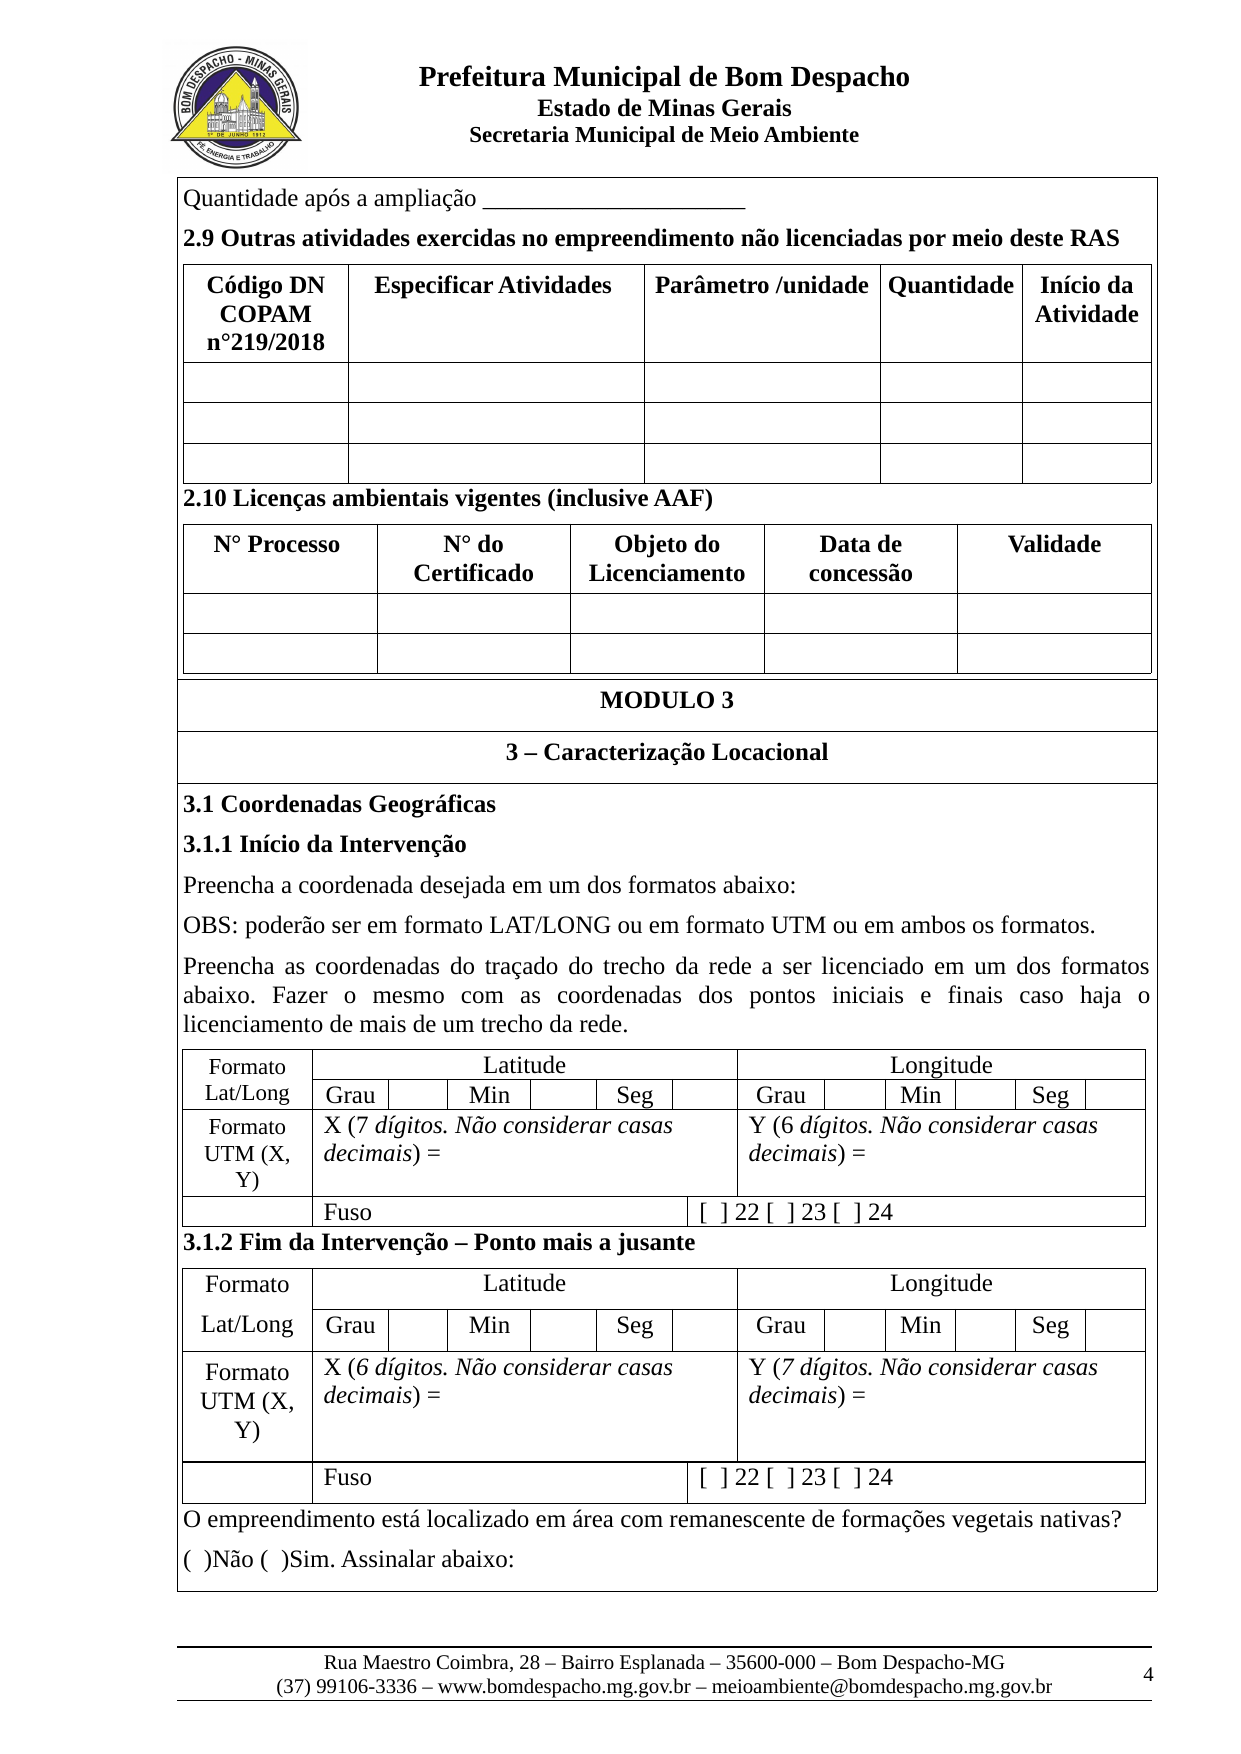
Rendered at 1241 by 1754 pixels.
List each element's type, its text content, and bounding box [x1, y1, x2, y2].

table_cell [531, 1080, 596, 1109]
table_cell [881, 363, 1022, 402]
table_cell [349, 363, 644, 402]
table_cell Grau [313, 1310, 388, 1351]
table_cell Seg [597, 1310, 672, 1351]
table_cell [183, 1197, 312, 1226]
table_cell [1023, 363, 1151, 402]
table_cell [378, 634, 570, 673]
table_header Longitude [738, 1269, 1145, 1309]
table_header Formato Lat/Long [183, 1269, 312, 1351]
table_cell [ ] 22 [ ] 23 [ ] 24 [688, 1197, 1145, 1226]
table_cell [184, 444, 348, 483]
table_cell [183, 1463, 312, 1503]
table_header Objeto do Licenciamento [571, 525, 764, 592]
table_header Formato Lat/Long [183, 1050, 312, 1109]
table_header Latitude [313, 1050, 737, 1079]
table_cell [645, 363, 880, 402]
table_cell [645, 403, 880, 442]
table_header Longitude [738, 1050, 1145, 1079]
table_cell Grau [738, 1080, 824, 1109]
table_cell [389, 1310, 447, 1351]
table_cell [184, 594, 377, 633]
table_cell Min [448, 1080, 530, 1109]
table_cell Seg [597, 1080, 672, 1109]
table_cell Grau [313, 1080, 388, 1109]
table_cell X (6 dígitos. Não considerar casas decimais) = [313, 1352, 737, 1461]
table_cell Seg [1016, 1080, 1085, 1109]
table_cell [184, 363, 348, 402]
table_cell [184, 634, 377, 673]
table_cell [1086, 1310, 1145, 1351]
table_header Parâmetro /unidade [645, 265, 880, 362]
table_cell [1023, 444, 1151, 483]
table_cell Y (7 dígitos. Não considerar casas decimais) = [738, 1352, 1145, 1461]
table_cell X (7 dígitos. Não considerar casas decimais) = [313, 1110, 737, 1196]
table_cell [378, 594, 570, 633]
table_cell [571, 634, 764, 673]
table_cell Formato UTM (X, Y) [183, 1110, 312, 1196]
table_cell Grau [738, 1310, 824, 1351]
table_cell [673, 1080, 737, 1109]
table_header N° do Certificado [378, 525, 570, 592]
picture [162, 39, 308, 174]
table_cell [881, 403, 1022, 442]
table_cell [1086, 1080, 1145, 1109]
table_cell [389, 1080, 447, 1109]
table_cell [1023, 403, 1151, 442]
table_cell Min [448, 1310, 530, 1351]
table_cell [ ] 22 [ ] 23 [ ] 24 [688, 1463, 1145, 1503]
table_cell [825, 1080, 885, 1109]
table_header N° Processo [184, 525, 377, 592]
table_header Código DN COPAM n°219/2018 [184, 265, 348, 362]
table_cell [958, 594, 1151, 633]
table_cell [673, 1310, 737, 1351]
table_header Quantidade [881, 265, 1022, 362]
table_cell Y (6 dígitos. Não considerar casas decimais) = [738, 1110, 1145, 1196]
table_cell 3 – Caracterização Locacional [178, 732, 1157, 783]
table_cell Fuso [313, 1197, 687, 1226]
table_header Data de concessão [765, 525, 957, 592]
table_cell Seg [1016, 1310, 1085, 1351]
table_cell MODULO 3 [178, 680, 1157, 731]
table_cell [184, 403, 348, 442]
table_cell [349, 444, 644, 483]
table_cell [956, 1080, 1015, 1109]
table_cell [531, 1310, 596, 1351]
table_cell [958, 634, 1151, 673]
table_cell 3.1 Coordenadas Geográficas 3.1.1 Início da Intervenção Preencha a coordenada desejada em um dos formatos abaixo: OBS: poderão ser em formato LAT/LONG ou em formato UTM ou em ambos os formatos. Preencha as coordenadas do traçado do trecho da rede a ser licenciado em um dos formatos abaixo. Fazer o mesmo com as coordenadas dos pontos iniciais e finais caso haja o licenciamento de mais de um trecho da rede. 3.1.2 Fim da Intervenção – Ponto mais a jusante O empreendimento está localizado em área com remanescente de formações vegetais nativas? ( )Não ( )Sim. Assinalar abaixo: [178, 784, 1157, 1591]
table_cell [571, 594, 764, 633]
table_cell [765, 594, 957, 633]
table_cell [645, 444, 880, 483]
table_cell [765, 634, 957, 673]
table_cell Min [886, 1080, 955, 1109]
table_header Validade [958, 525, 1151, 592]
table_header Latitude [313, 1269, 737, 1309]
table_cell Quantidade após a ampliação _____________________ 2.9 Outras atividades exercidas no empreendimento não licenciadas por meio deste RAS 2.10 Licenças ambientais vigentes (inclusive AAF) [178, 178, 1157, 679]
table_cell Min [886, 1310, 955, 1351]
table_cell Fuso [313, 1463, 687, 1503]
table_cell [956, 1310, 1015, 1351]
table_cell [825, 1310, 885, 1351]
table_cell [881, 444, 1022, 483]
table_cell Formato UTM (X, Y) [183, 1352, 312, 1461]
table_header Início da Atividade [1023, 265, 1151, 362]
table_header Especificar Atividades [349, 265, 644, 362]
table_cell [349, 403, 644, 442]
